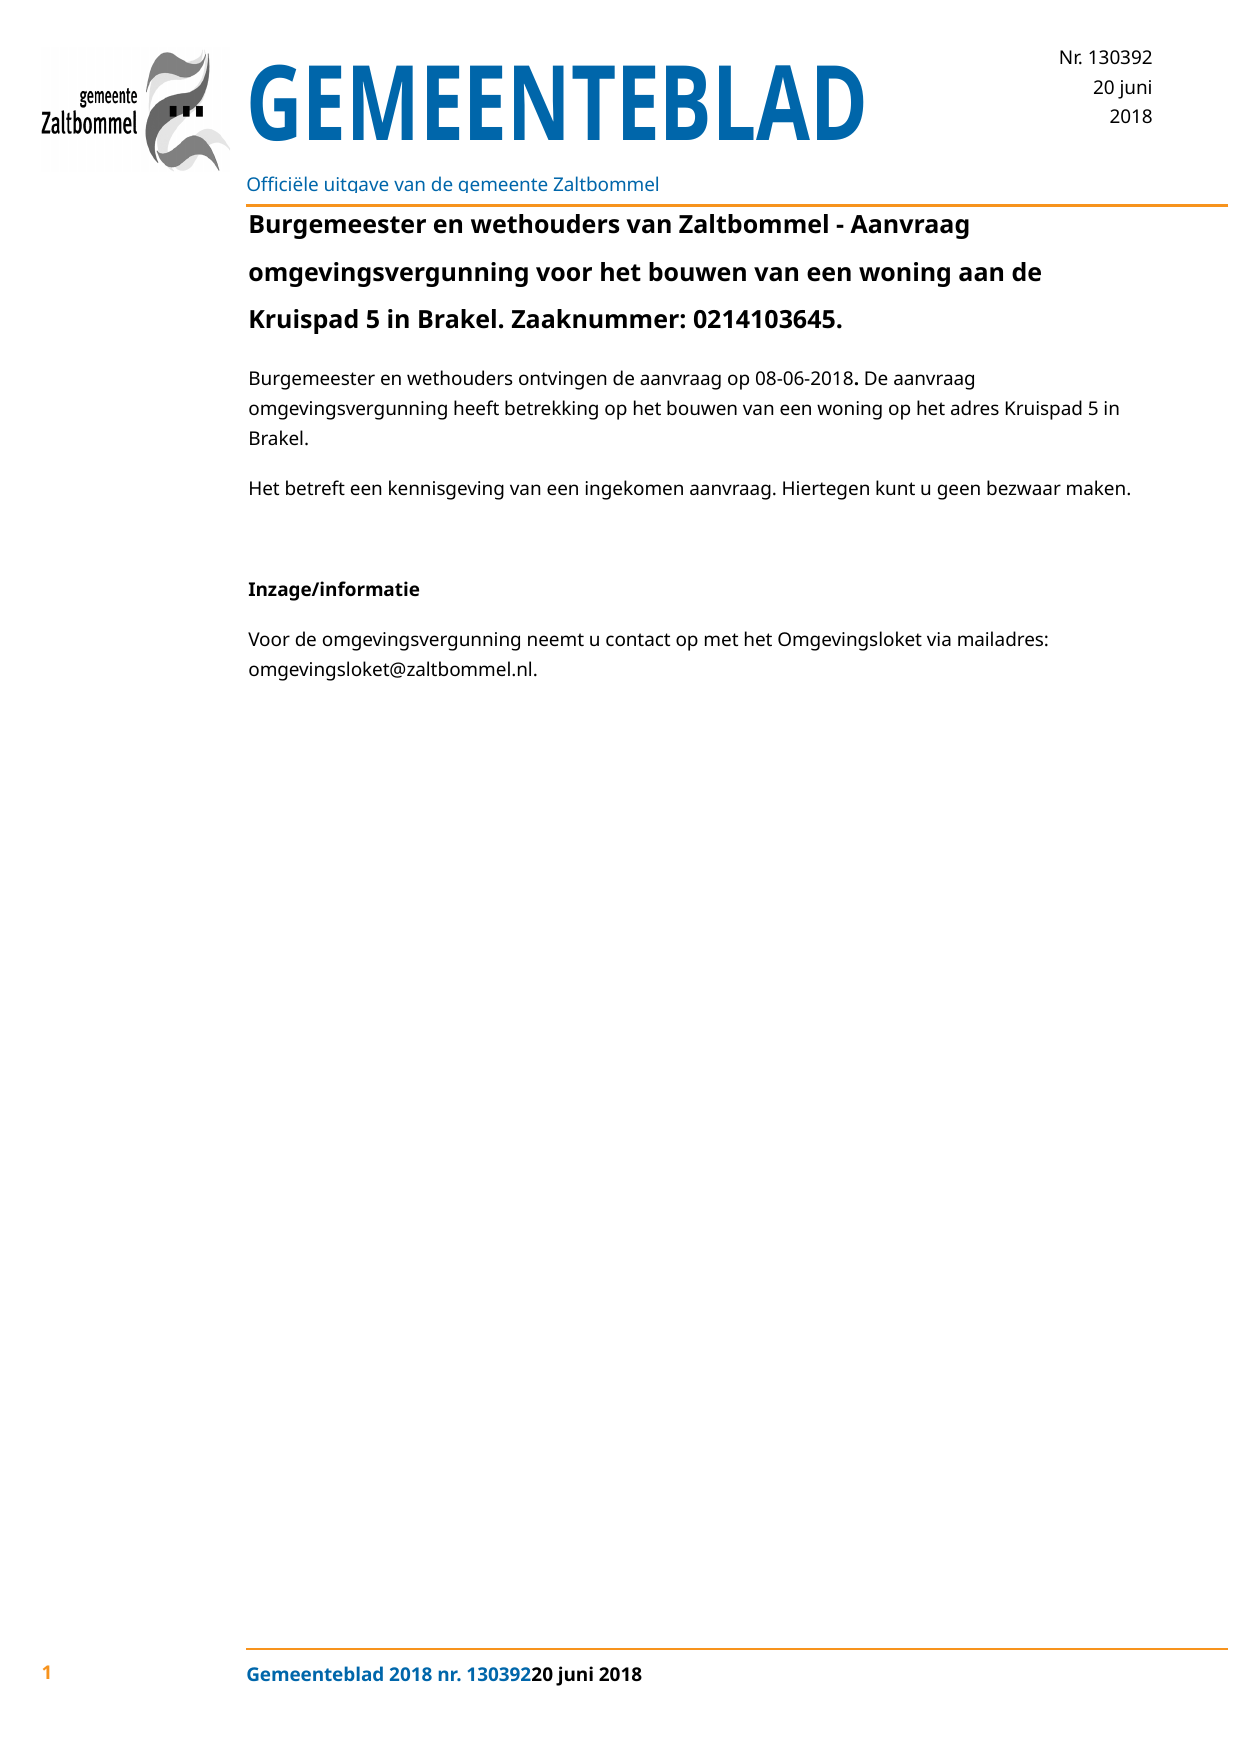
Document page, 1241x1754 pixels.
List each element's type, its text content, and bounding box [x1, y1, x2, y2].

text Voor de omgevingsvergunning neemt u contact op met het Omgevingsloket via mailadres: omgevingsloket@zaltbommel.nl. [248, 626, 1152, 682]
picture [41, 47, 231, 172]
text Inzage/informatie [248, 576, 1152, 602]
text Burgemeester en wethouders van Zaltbommel - Aanvraag omgevingsvergunning voor het bouwen van een woning aan de Kruispad 5 in Brakel. Zaaknummer: 0214103645. [248, 207, 1152, 336]
text Burgemeester en wethouders ontvingen de aanvraag op 08-06-2018. De aanvraag omgevingsvergunning heeft betrekking op het bouwen van een woning op het adres Kruispad 5 in Brakel. [248, 366, 1152, 450]
text Het betreft een kennisgeving van een ingekomen aanvraag. Hiertegen kunt u geen bezwaar maken. [248, 475, 1152, 501]
